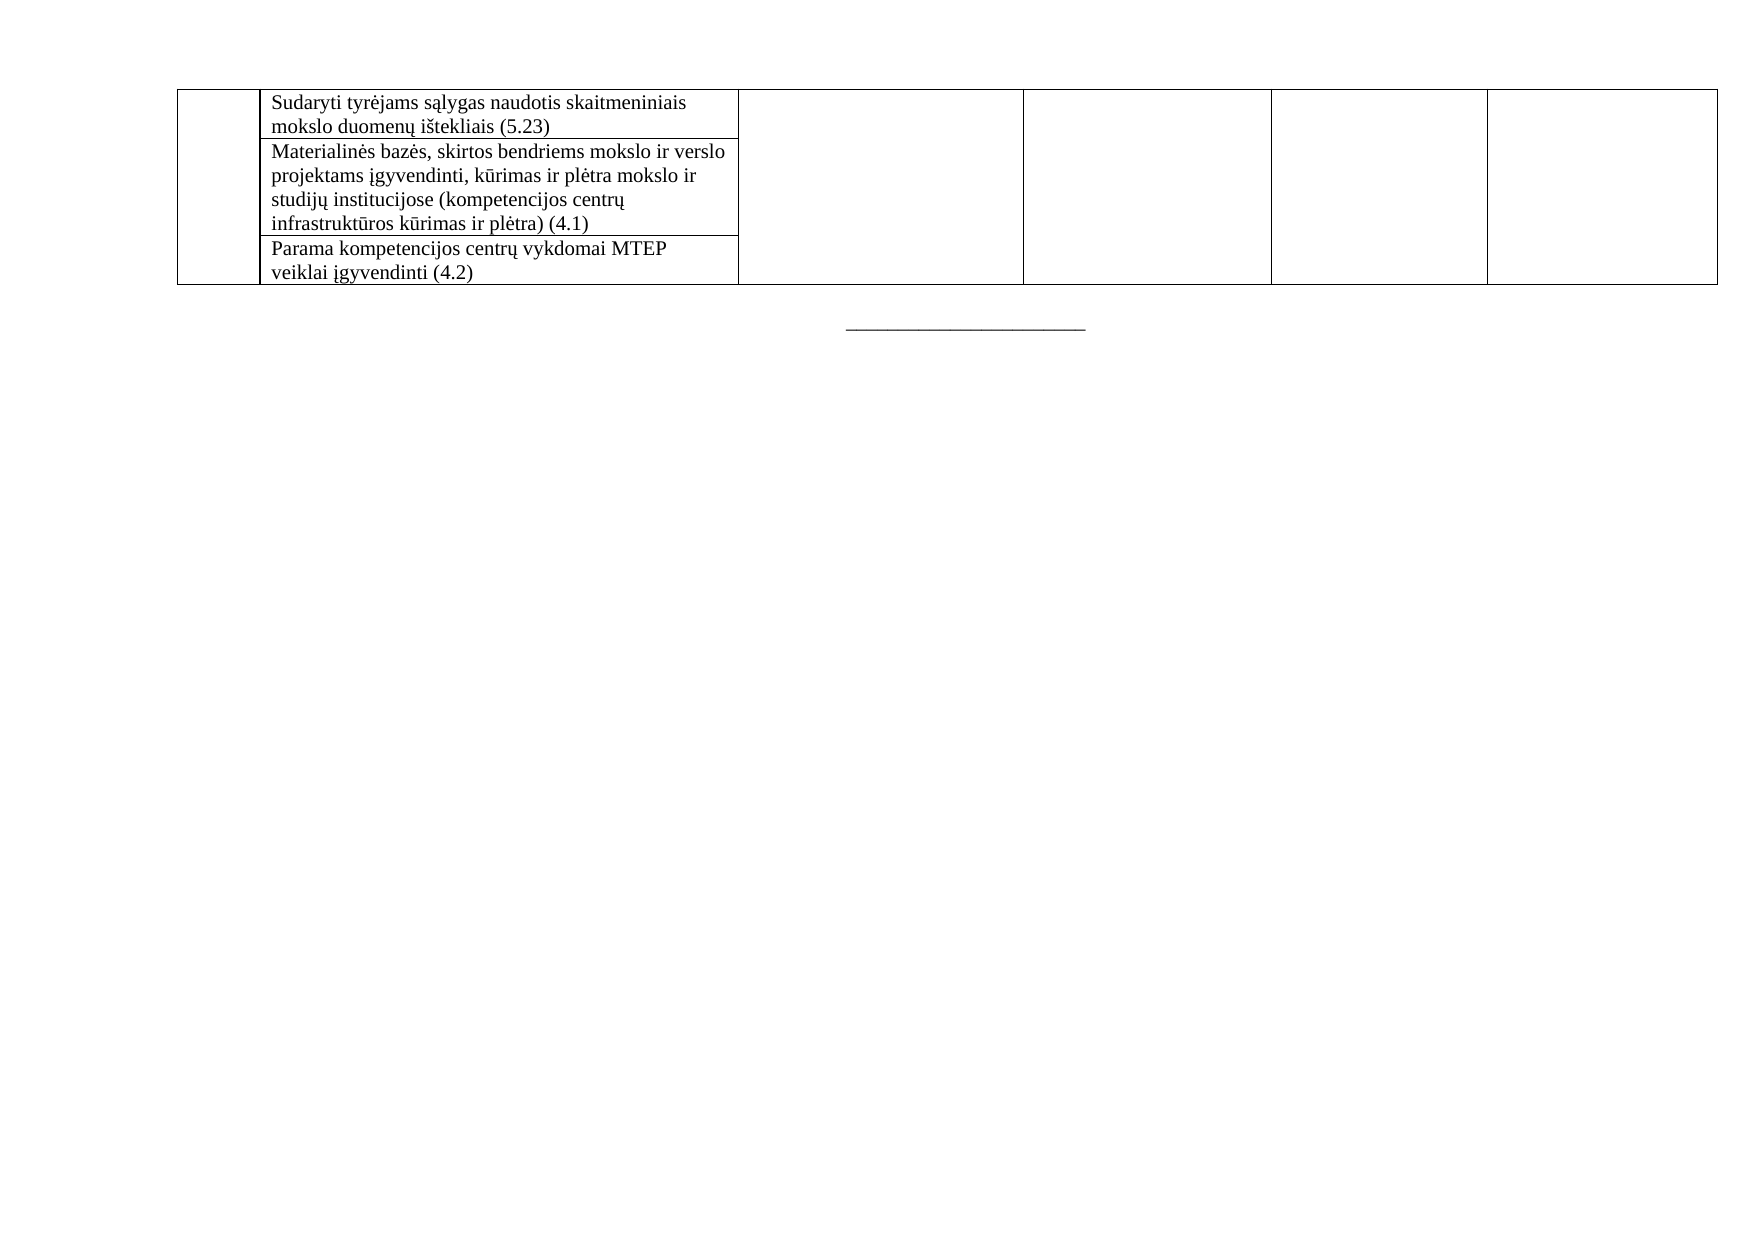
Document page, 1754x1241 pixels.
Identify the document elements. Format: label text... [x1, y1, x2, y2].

table_cell [178, 90, 259, 284]
table_cell [1272, 90, 1487, 284]
table_cell Parama kompetencijos centrų vykdomai MTEP veiklai įgyvendinti (4.2) [261, 236, 738, 284]
table_cell [1024, 90, 1271, 284]
table_cell Sudaryti tyrėjams sąlygas naudotis skaitmeniniais mokslo duomenų ištekliais (5.23) [261, 90, 738, 138]
text _______________________ [177, 309, 1695, 333]
table_cell [739, 90, 1023, 284]
table_cell [1488, 90, 1717, 284]
table_cell Materialinės bazės, skirtos bendriems mokslo ir verslo projektams įgyvendinti, kūrimas ir plėtra mokslo ir studijų institucijose (kompetencijos centrų infrastruktūros kūrimas ir plėtra) (4.1) [261, 139, 738, 235]
